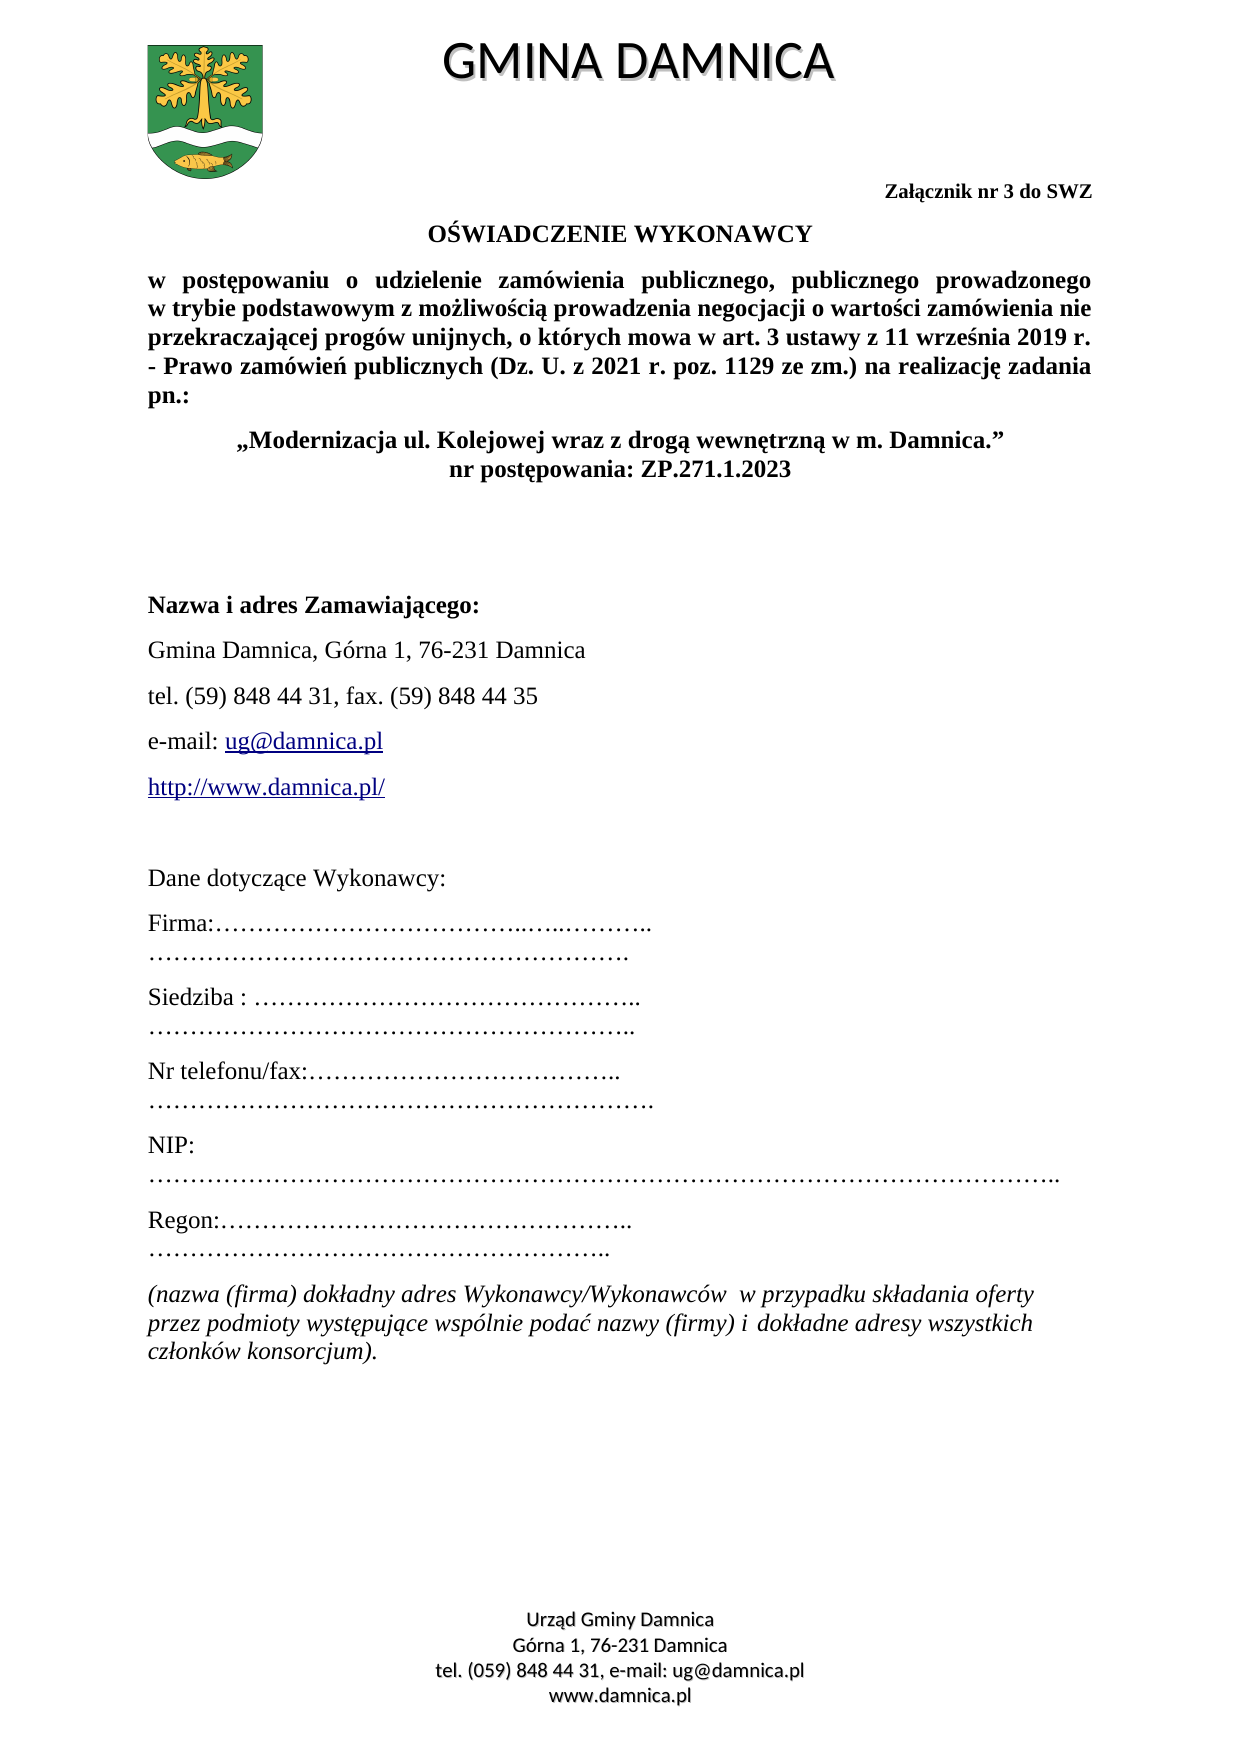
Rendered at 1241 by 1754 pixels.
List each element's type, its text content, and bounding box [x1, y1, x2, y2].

text Firma:………………………………..…..………..…………………………………………………. [148, 908, 1093, 966]
text w postępowaniu o udzielenie zamówienia publicznego, publicznego prowadzonego w trybie podstawowym z możliwością prowadzenia negocjacji o wartości zamówienia nie przekraczającej progów unijnych, o których mowa w art. 3 ustawy z 11 września 2019 r. - Prawo zamówień publicznych (Dz. U. z 2021 r. poz. 1129 ze zm.) na realizację zadania pn.: [148, 265, 1093, 408]
text Załącznik nr 3 do SWZ [148, 178, 1093, 203]
text NIP:……………………………………………………………………………………………….. [148, 1131, 1093, 1188]
text http://www.damnica.pl/ [148, 772, 1093, 801]
text Nr telefonu/fax:………………………………..……………………………………………………. [148, 1056, 1093, 1114]
text nr postępowania: ZP.271.1.2023 [148, 454, 1093, 483]
text Siedziba : ………………………………………..………………………………………………….. [148, 982, 1093, 1040]
text „Modernizacja ul. Kolejowej wraz z drogą wewnętrzną w m. Damnica.” [148, 425, 1093, 454]
text (nazwa (firma) dokładny adres Wykonawcy/Wykonawców w przypadku składania oferty przez podmioty występujące wspólnie podać nazwy (firmy) i dokładne adresy wszystkich członków konsorcjum). [148, 1279, 1093, 1365]
text Regon:…………………………………………..……………………………………………….. [148, 1205, 1093, 1262]
text tel. (59) 848 44 31, fax. (59) 848 44 35 [148, 681, 1093, 710]
text e-mail: ug@damnica.pl [148, 726, 1093, 755]
text Gmina Damnica, Górna 1, 76-231 Damnica [148, 636, 1093, 664]
text Dane dotyczące Wykonawcy: [148, 863, 1093, 891]
text Nazwa i adres Zamawiającego: [148, 590, 1093, 619]
text OŚWIADCZENIE WYKONAWCY [148, 219, 1093, 248]
